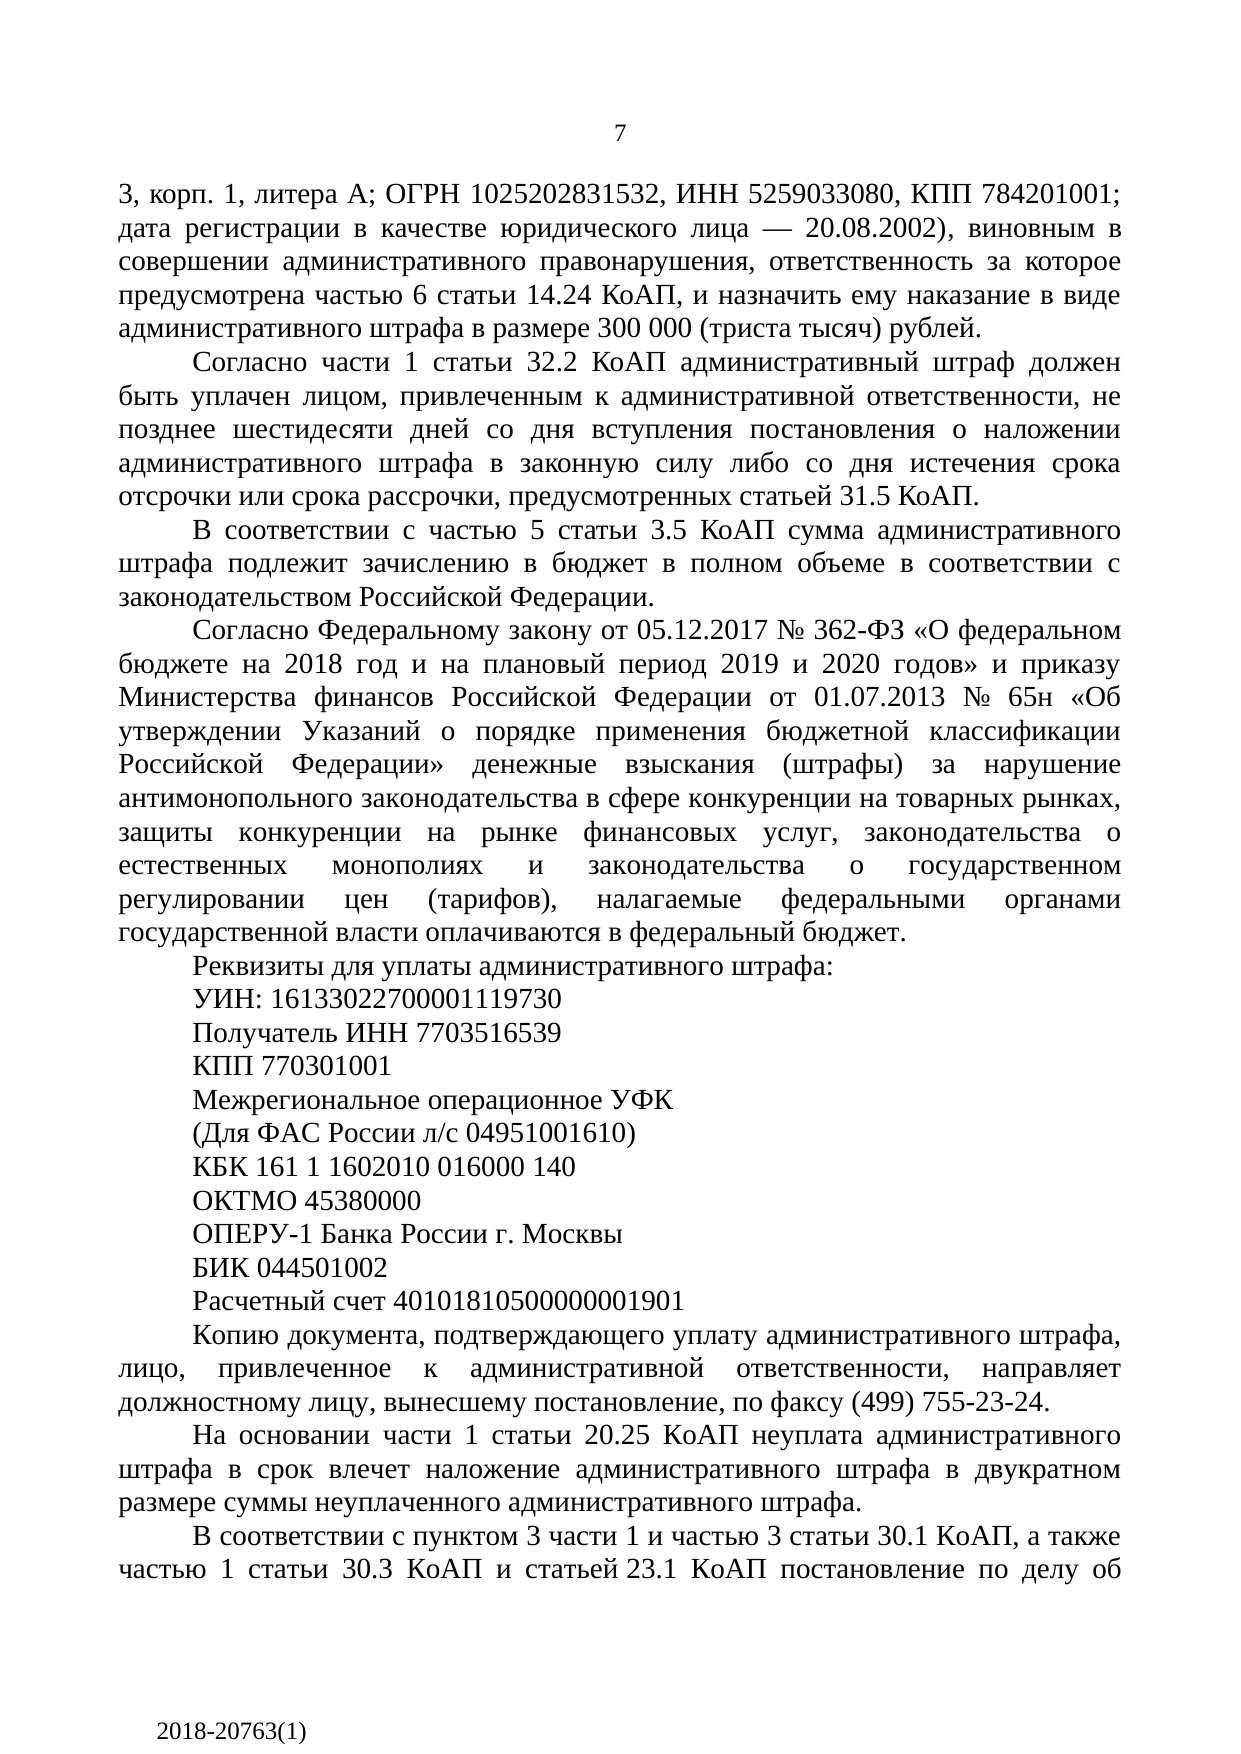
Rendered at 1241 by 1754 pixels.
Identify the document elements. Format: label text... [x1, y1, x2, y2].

text 3, корп. 1, литера А; ОГРН 1025202831532, ИНН 5259033080, КПП 784201001; дата регистрации в качестве юридического лица — 20.08.2002), виновным в совершении административного правонарушения, ответственность за которое предусмотрена частью 6 статьи 14.24 КоАП, и назначить ему наказание в виде административного штрафа в размере 300 000 (триста тысяч) рублей. [118, 176, 1122, 344]
text Расчетный счет 40101810500000001901 [118, 1283, 1122, 1317]
text ОПЕРУ-1 Банка России г. Москвы [118, 1216, 1122, 1250]
text На основании части 1 статьи 20.25 КоАП неуплата административного штрафа в срок влечет наложение административного штрафа в двукратном размере суммы неуплаченного административного штрафа. [118, 1417, 1122, 1518]
text Согласно части 1 статьи 32.2 КоАП административный штраф должен быть уплачен лицом, привлеченным к административной ответственности, не позднее шестидесяти дней со дня вступления постановления о наложении административного штрафа в законную силу либо со дня истечения срока отсрочки или срока рассрочки, предусмотренных статьей 31.5 КоАП. [118, 344, 1122, 512]
text БИК 044501002 [118, 1250, 1122, 1283]
text Получатель ИНН 7703516539 [118, 1015, 1122, 1048]
text Согласно Федеральному закону от 05.12.2017 № 362-ФЗ «О федеральном бюджете на 2018 год и на плановый период 2019 и 2020 годов» и приказу Министерства финансов Российской Федерации от 01.07.2013 № 65н «Об утверждении Указаний о порядке применения бюджетной классификации Российской Федерации» денежные взыскания (штрафы) за нарушение антимонопольного законодательства в сфере конкуренции на товарных рынках, защиты конкуренции на рынке финансовых услуг, законодательства о естественных монополиях и законодательства о государственном регулировании цен (тарифов), налагаемые федеральными органами государственной власти оплачиваются в федеральный бюджет. [118, 612, 1122, 948]
text КПП 770301001 [118, 1048, 1122, 1082]
text ОКТМО 45380000 [118, 1183, 1122, 1216]
text В соответствии с частью 5 статьи 3.5 КоАП сумма административного штрафа подлежит зачислению в бюджет в полном объеме в соответствии с законодательством Российской Федерации. [118, 512, 1122, 612]
text В соответствии с пунктом 3 части 1 и частью 3 статьи 30.1 КоАП, а также частью 1 статьи 30.3 КоАП и статьей 23.1 КоАП постановление по делу об [118, 1518, 1122, 1585]
text Реквизиты для уплаты административного штрафа: [118, 948, 1122, 981]
text Межрегиональное операционное УФК [118, 1082, 1122, 1116]
text УИН: 16133022700001119730 [118, 981, 1122, 1015]
text (Для ФАС России л/с 04951001610) [118, 1116, 1122, 1149]
text КБК 161 1 1602010 016000 140 [118, 1149, 1122, 1183]
text Копию документа, подтверждающего уплату административного штрафа, лицо, привлеченное к административной ответственности, направляет должностному лицу, вынесшему постановление, по факсу (499) 755-23-24. [118, 1317, 1122, 1417]
